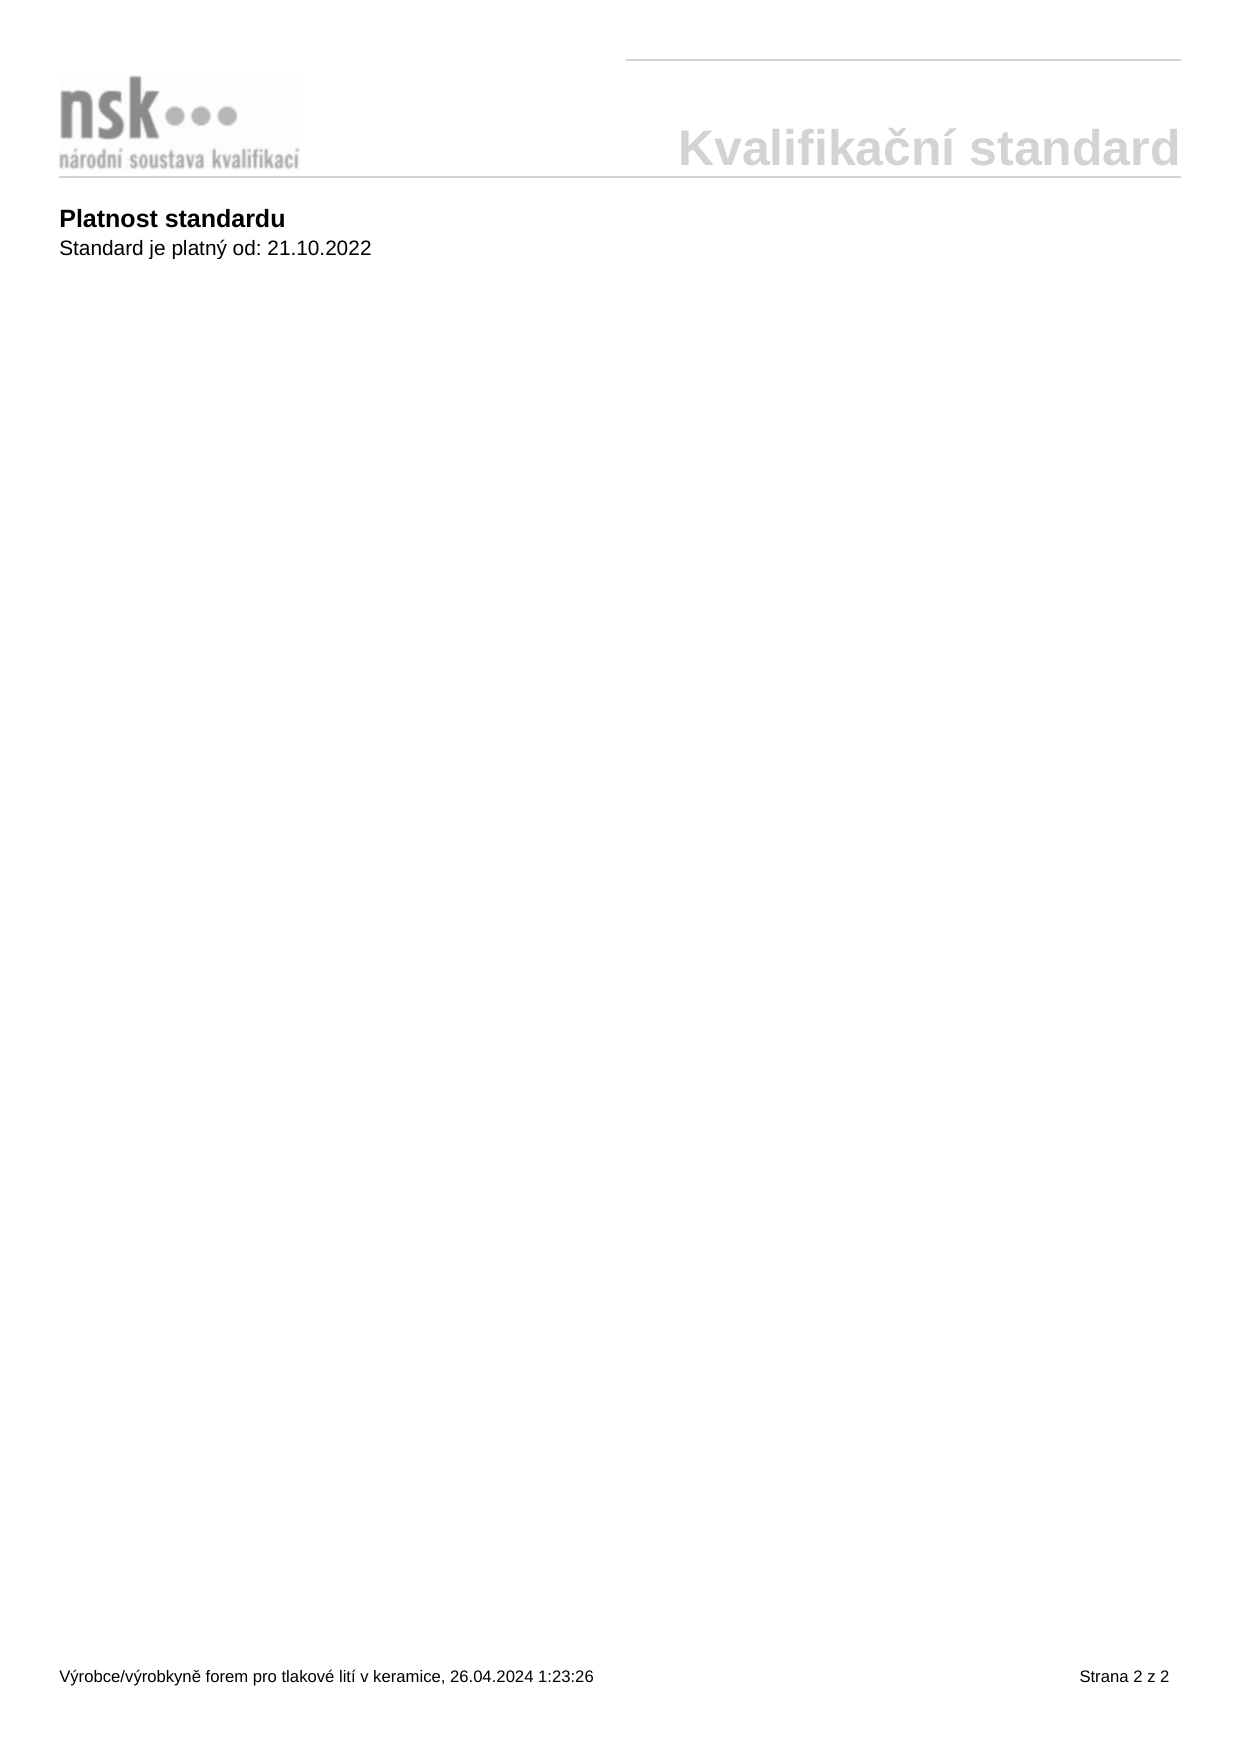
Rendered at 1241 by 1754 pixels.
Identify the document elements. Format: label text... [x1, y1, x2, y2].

table_cell [862, 194, 1093, 200]
table_cell Standard je platný od: 21.10.2022 [59, 236, 1181, 259]
table_cell [484, 171, 620, 176]
table_cell [1169, 1409, 1181, 1658]
table_cell [626, 194, 862, 200]
table_cell [1093, 859, 1169, 1159]
table_cell [1093, 559, 1169, 859]
table_cell [626, 859, 862, 1159]
table_cell [1169, 1658, 1181, 1694]
table_cell [1169, 194, 1181, 200]
table_cell Strana 2 z 2 [862, 1658, 1169, 1694]
table_cell [59, 194, 483, 200]
table_cell [1093, 1409, 1169, 1658]
table_cell [59, 259, 483, 559]
table_cell [621, 59, 626, 170]
table_cell [862, 259, 1093, 559]
table_cell Kvalifikační standard [626, 61, 1181, 176]
table_cell [626, 1159, 862, 1409]
table_cell [484, 559, 620, 859]
table_cell [484, 1409, 620, 1658]
table_cell [862, 859, 1093, 1159]
table_cell [862, 1159, 1093, 1409]
table_cell [484, 194, 620, 200]
table_cell [862, 1409, 1093, 1658]
table_cell [626, 259, 862, 559]
table_cell [484, 259, 620, 559]
table_cell [59, 178, 1181, 194]
table_cell [59, 1159, 483, 1409]
table_cell [620, 559, 626, 859]
table_cell [484, 1159, 620, 1409]
table_cell [620, 859, 626, 1159]
table_cell [1093, 259, 1169, 559]
table_cell [1093, 1159, 1169, 1409]
table_cell [59, 859, 483, 1159]
table_cell [1093, 194, 1169, 200]
table_cell [1169, 559, 1181, 859]
table_cell [626, 1409, 862, 1658]
picture [58, 59, 621, 171]
table_cell [620, 1409, 626, 1658]
table_cell [1169, 259, 1181, 559]
table_cell [620, 1159, 626, 1409]
table_cell [1169, 1159, 1181, 1409]
table_cell [59, 559, 483, 859]
table_cell [59, 1409, 483, 1658]
table_cell [626, 559, 862, 859]
table_cell [1169, 859, 1181, 1159]
table_cell Výrobce/výrobkyně forem pro tlakové lití v keramice, 26.04.2024 1:23:26 [59, 1658, 862, 1694]
table_cell [620, 259, 626, 559]
table_cell [484, 859, 620, 1159]
table_cell Platnost standardu [59, 200, 1181, 236]
table_cell [862, 559, 1093, 859]
table_cell [59, 171, 483, 176]
